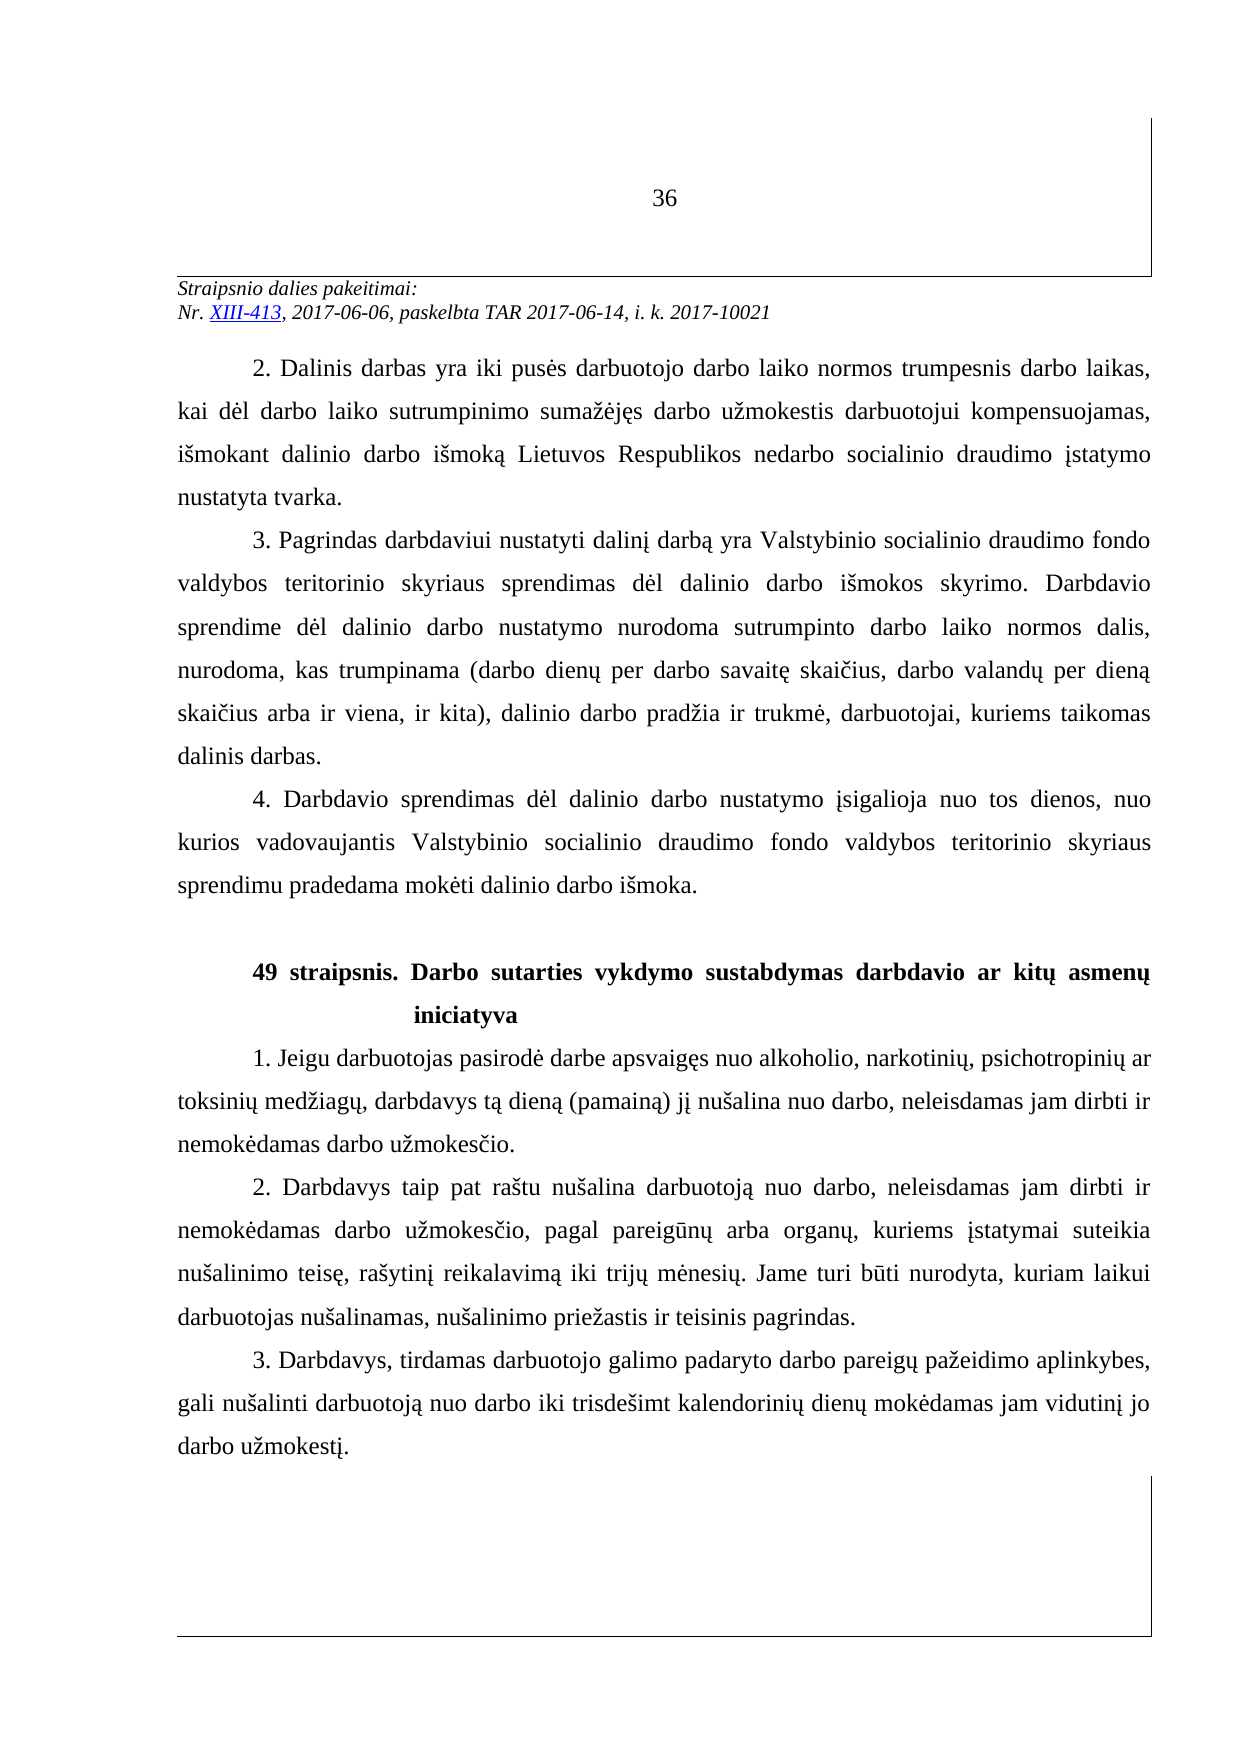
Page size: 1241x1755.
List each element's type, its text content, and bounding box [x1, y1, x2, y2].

text 3. Pagrindas darbdaviui nustatyti dalinį darbą yra Valstybinio socialinio draudimo fondo valdybos teritorinio skyriaus sprendimas dėl dalinio darbo išmokos skyrimo. Darbdavio sprendime dėl dalinio darbo nustatymo nurodoma sutrumpinto darbo laiko normos dalis, nurodoma, kas trumpinama (darbo dienų per darbo savaitę skaičius, darbo valandų per dieną skaičius arba ir viena, ir kita), dalinio darbo pradžia ir trukmė, darbuotojai, kuriems taikomas dalinis darbas. [177, 525, 1152, 770]
text 1. Jeigu darbuotojas pasirodė darbe apsvaigęs nuo alkoholio, narkotinių, psichotropinių ar toksinių medžiagų, darbdavys tą dieną (pamainą) jį nušalina nuo darbo, neleisdamas jam dirbti ir nemokėdamas darbo užmokesčio. [177, 1043, 1152, 1158]
text 2. Dalinis darbas yra iki pusės darbuotojo darbo laiko normos trumpesnis darbo laikas, kai dėl darbo laiko sutrumpinimo sumažėjęs darbo užmokestis darbuotojui kompensuojamas, išmokant dalinio darbo išmoką Lietuvos Respublikos nedarbo socialinio draudimo įstatymo nustatyta tvarka. [177, 353, 1152, 511]
text 2. Darbdavys taip pat raštu nušalina darbuotoją nuo darbo, neleisdamas jam dirbti ir nemokėdamas darbo užmokesčio, pagal pareigūnų arba organų, kuriems įstatymai suteikia nušalinimo teisę, rašytinį reikalavimą iki trijų mėnesių. Jame turi būti nurodyta, kuriam laikui darbuotojas nušalinamas, nušalinimo priežastis ir teisinis pagrindas. [177, 1172, 1152, 1330]
text Straipsnio dalies pakeitimai: [177, 276, 1152, 300]
text 4. Darbdavio sprendimas dėl dalinio darbo nustatymo įsigalioja nuo tos dienos, nuo kurios vadovaujantis Valstybinio socialinio draudimo fondo valdybos teritorinio skyriaus sprendimu pradedama mokėti dalinio darbo išmoka. [177, 784, 1152, 899]
text Nr. XIII-413, 2017-06-06, paskelbta TAR 2017-06-14, i. k. 2017-10021 [177, 300, 1152, 324]
text 3. Darbdavys, tirdamas darbuotojo galimo padaryto darbo pareigų pažeidimo aplinkybes, gali nušalinti darbuotoją nuo darbo iki trisdešimt kalendorinių dienų mokėdamas jam vidutinį jo darbo užmokestį. [177, 1345, 1152, 1460]
subtitle 49 straipsnis. Darbo sutarties vykdymo sustabdymas darbdavio ar kitų asmenų iniciatyva [252, 957, 1152, 1028]
